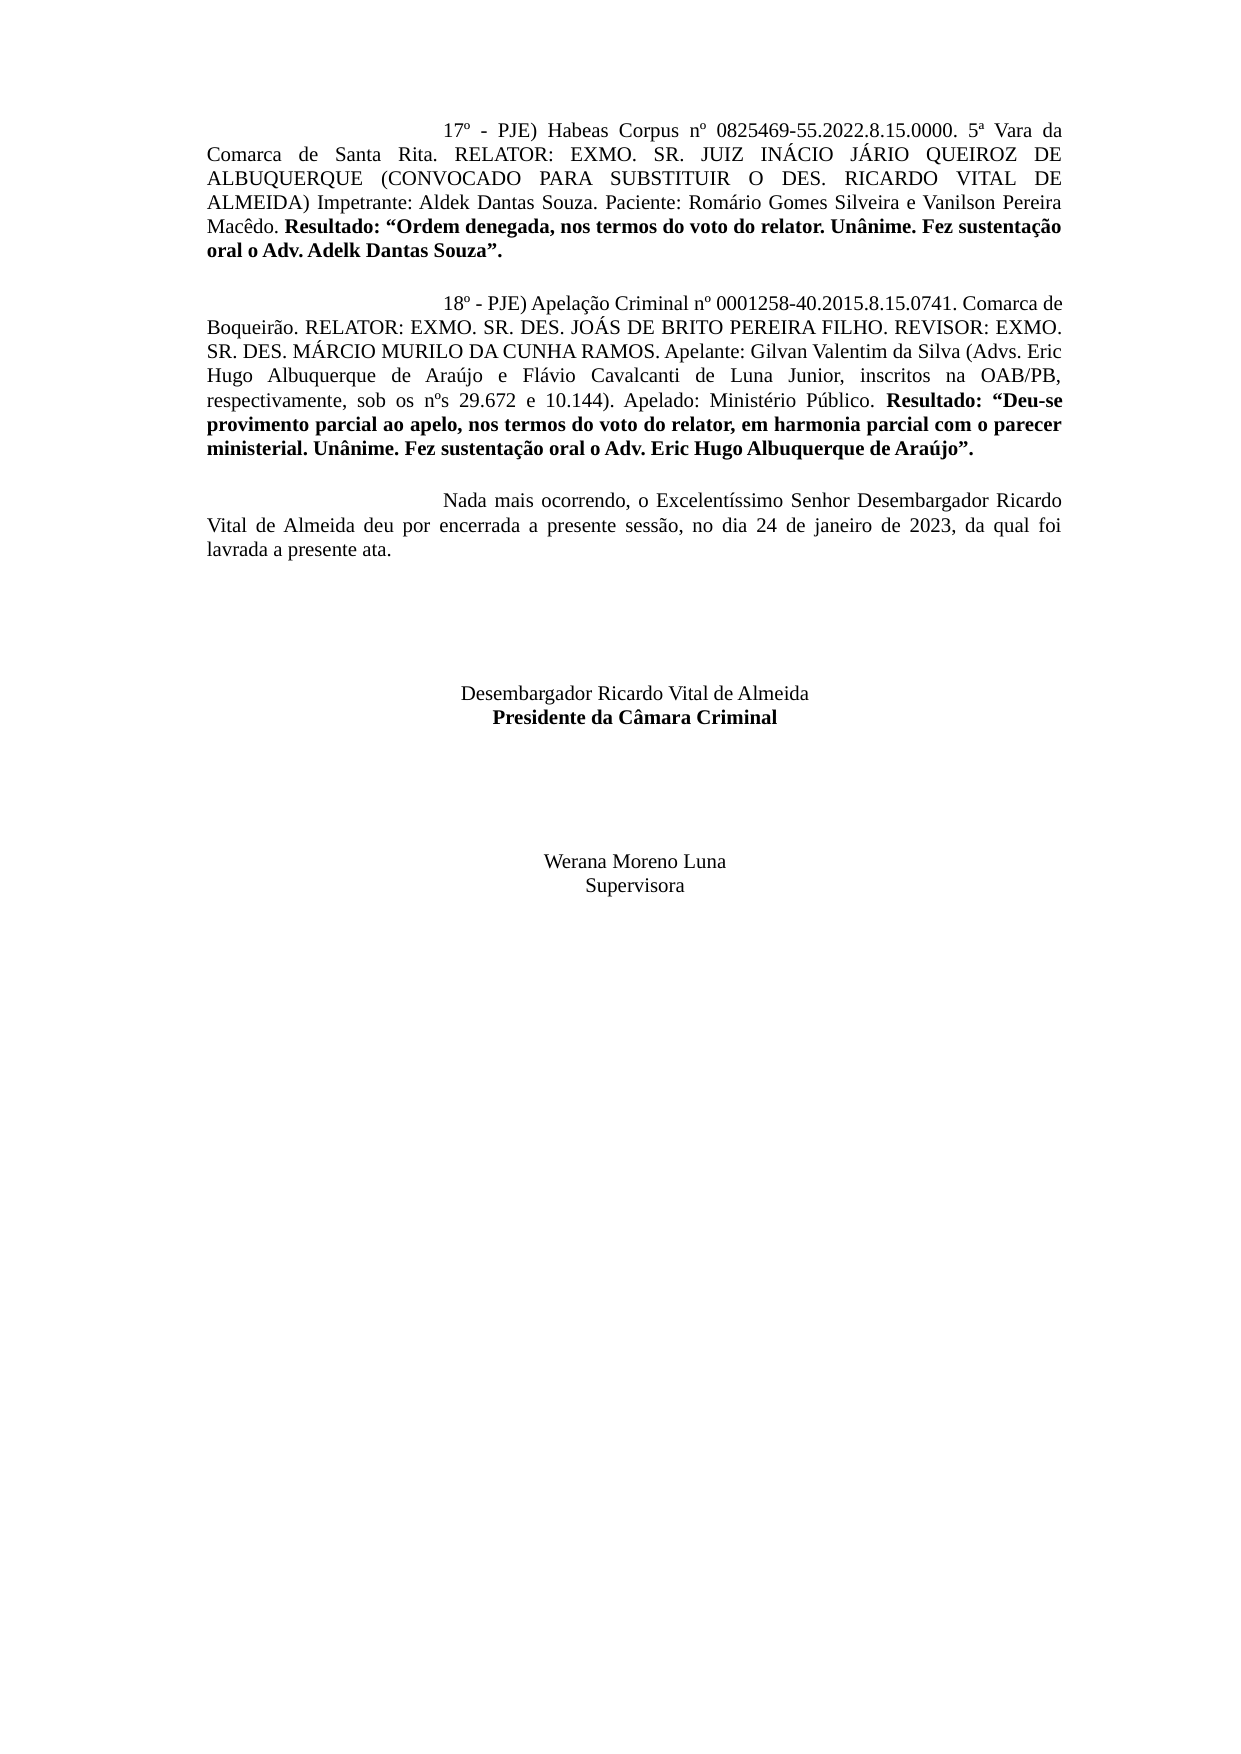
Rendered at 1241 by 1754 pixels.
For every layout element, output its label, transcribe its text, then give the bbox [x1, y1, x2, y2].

text Supervisora [207, 873, 1063, 897]
text 17º - PJE) Habeas Corpus nº 0825469-55.2022.8.15.0000. 5ª Vara da Comarca de Santa Rita. RELATOR: EXMO. SR. JUIZ INÁCIO JÁRIO QUEIROZ DE ALBUQUERQUE (CONVOCADO PARA SUBSTITUIR O DES. RICARDO VITAL DE ALMEIDA) Impetrante: Aldek Dantas Souza. Paciente: Romário Gomes Silveira e Vanilson Pereira Macêdo. Resultado: “Ordem denegada, nos termos do voto do relator. Unânime. Fez sustentação oral o Adv. Adelk Dantas Souza”. [207, 118, 1063, 262]
text Desembargador Ricardo Vital de Almeida [207, 681, 1063, 705]
text Nada mais ocorrendo, o Excelentíssimo Senhor Desembargador Ricardo Vital de Almeida deu por encerrada a presente sessão, no dia 24 de janeiro de 2023, da qual foi lavrada a presente ata. [207, 488, 1063, 561]
text 18º - PJE) Apelação Criminal nº 0001258-40.2015.8.15.0741. Comarca de Boqueirão. RELATOR: EXMO. SR. DES. JOÁS DE BRITO PEREIRA FILHO. REVISOR: EXMO. SR. DES. MÁRCIO MURILO DA CUNHA RAMOS. Apelante: Gilvan Valentim da Silva (Advs. Eric Hugo Albuquerque de Araújo e Flávio Cavalcanti de Luna Junior, inscritos na OAB/PB, respectivamente, sob os nºs 29.672 e 10.144). Apelado: Ministério Público. Resultado: “Deu-se provimento parcial ao apelo, nos termos do voto do relator, em harmonia parcial com o parecer ministerial. Unânime. Fez sustentação oral o Adv. Eric Hugo Albuquerque de Araújo”. [207, 291, 1063, 460]
text Presidente da Câmara Criminal [207, 705, 1063, 729]
text Werana Moreno Luna [207, 849, 1063, 873]
